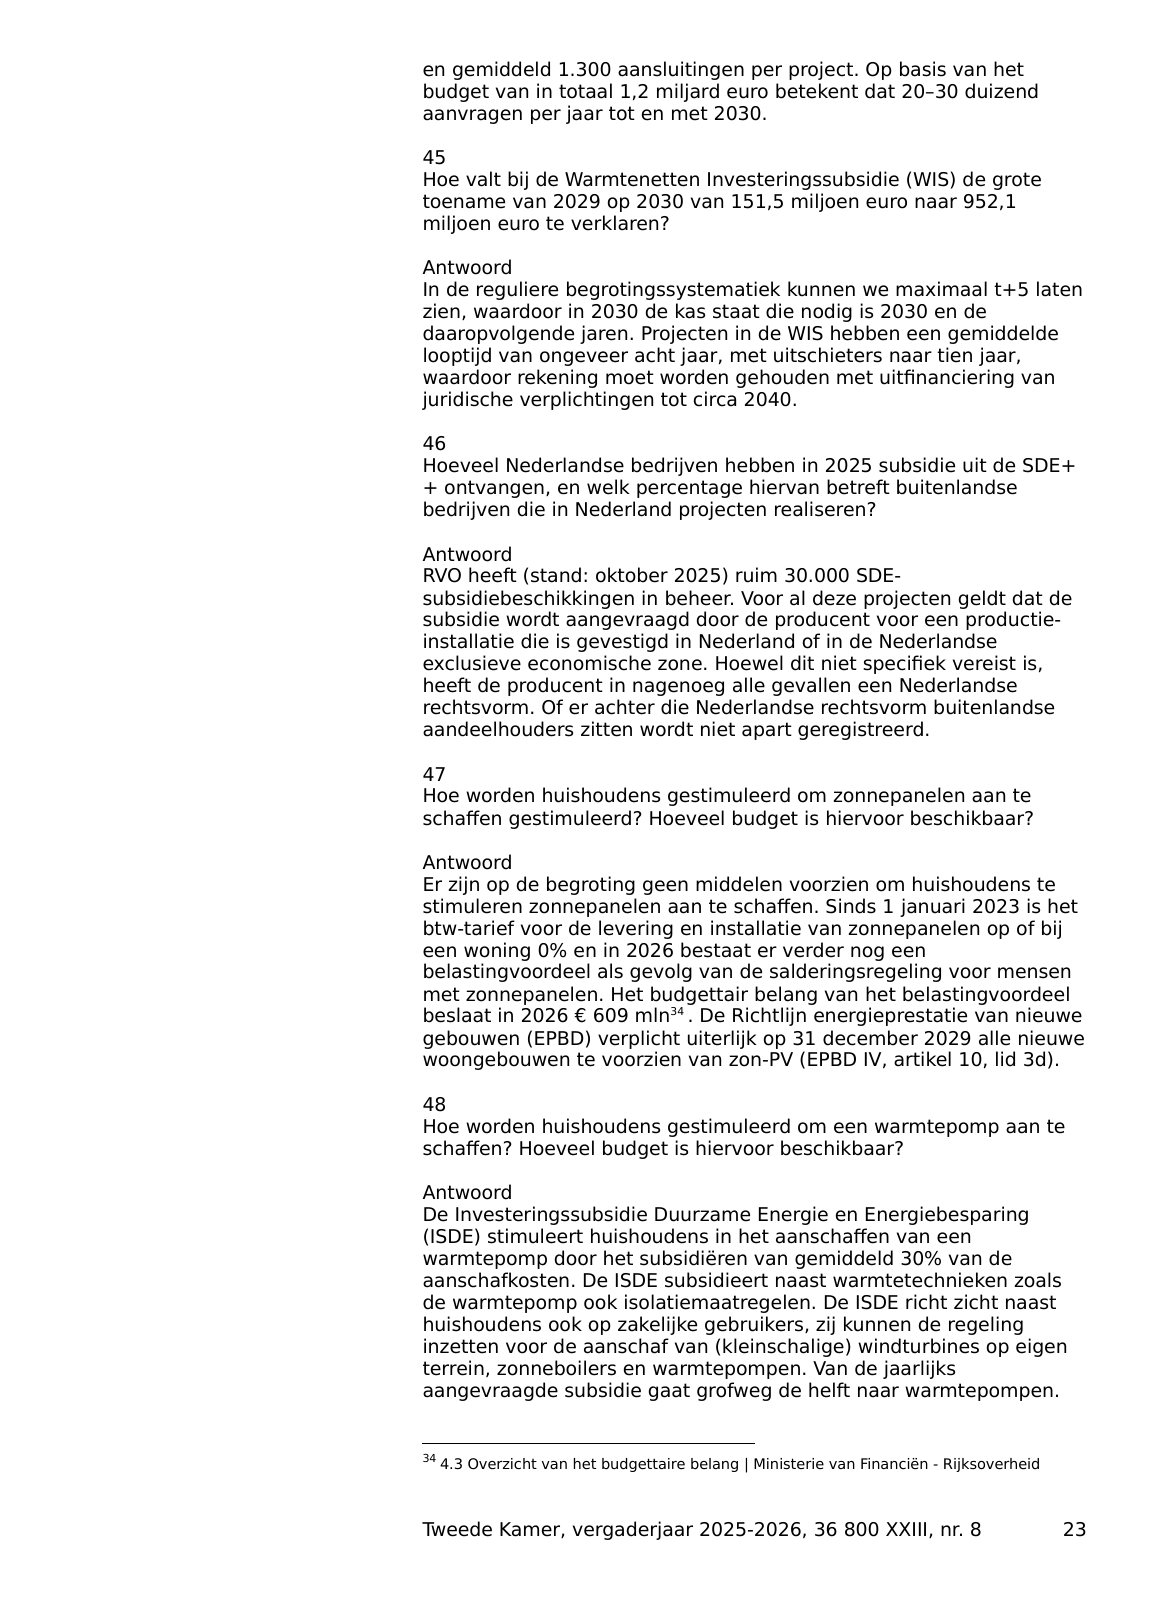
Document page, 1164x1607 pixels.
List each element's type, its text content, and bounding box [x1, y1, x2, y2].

text 46 [422, 433, 1087, 455]
text 47 [422, 763, 1087, 785]
text 48 [422, 1093, 1087, 1116]
text Er zijn op de begroting geen middelen voorzien om huishoudens te stimuleren zonnepanelen aan te schaffen. Sinds 1 januari 2023 is het btw-tarief voor de levering en installatie van zonnepanelen op of bij een woning 0% en in 2026 bestaat er verder nog een belastingvoordeel als gevolg van de salderingsregeling voor mensen met zonnepanelen. Het budgettair belang van het belastingvoordeel beslaat in 2026 € 609 mln. De Richtlijn energieprestatie van nieuwe gebouwen (EPBD) verplicht uiterlijk op 31 december 2029 alle nieuwe woongebouwen te voorzien van zon-PV (EPBD IV, artikel 10, lid 3d). [422, 873, 1087, 1071]
text Hoe valt bij de Warmtenetten Investeringssubsidie (WIS) de grote toename van 2029 op 2030 van 151,5 miljoen euro naar 952,1 miljoen euro te verklaren? [422, 169, 1087, 235]
text Antwoord [422, 543, 1087, 565]
text Antwoord [422, 257, 1087, 279]
text RVO heeft (stand: oktober 2025) ruim 30.000 SDE-subsidiebeschikkingen in beheer. Voor al deze projecten geldt dat de subsidie wordt aangevraagd door de producent voor een productie-installatie die is gevestigd in Nederland of in de Nederlandse exclusieve economische zone. Hoewel dit niet specifiek vereist is, heeft de producent in nagenoeg alle gevallen een Nederlandse rechtsvorm. Of er achter die Nederlandse rechtsvorm buitenlandse aandeelhouders zitten wordt niet apart geregistreerd. [422, 565, 1087, 741]
text Hoe worden huishoudens gestimuleerd om een warmtepomp aan te schaffen? Hoeveel budget is hiervoor beschikbaar? [422, 1116, 1087, 1159]
text Hoeveel Nederlandse bedrijven hebben in 2025 subsidie uit de SDE++ ontvangen, en welk percentage hiervan betreft buitenlandse bedrijven die in Nederland projecten realiseren? [422, 455, 1087, 521]
text 4.3 Overzicht van het budgettaire belang | Ministerie van Financiën - Rijksoverheid [422, 1452, 1087, 1474]
text De Investeringssubsidie Duurzame Energie en Energiebesparing (ISDE) stimuleert huishoudens in het aanschaffen van een warmtepomp door het subsidiëren van gemiddeld 30% van de aanschafkosten. De ISDE subsidieert naast warmtetechnieken zoals de warmtepomp ook isolatiemaatregelen. De ISDE richt zicht naast huishoudens ook op zakelijke gebruikers, zij kunnen de regeling inzetten voor de aanschaf van (kleinschalige) windturbines op eigen terrein, zonneboilers en warmtepompen. Van de jaarlijks aangevraagde subsidie gaat grofweg de helft naar warmtepompen. [422, 1204, 1087, 1401]
text Antwoord [422, 1182, 1087, 1204]
text 45 [422, 147, 1087, 169]
text Hoe worden huishoudens gestimuleerd om zonnepanelen aan te schaffen gestimuleerd? Hoeveel budget is hiervoor beschikbaar? [422, 785, 1087, 829]
text Antwoord [422, 852, 1087, 873]
text In de reguliere begrotingssystematiek kunnen we maximaal t+5 laten zien, waardoor in 2030 de kas staat die nodig is 2030 en de daaropvolgende jaren. Projecten in de WIS hebben een gemiddelde looptijd van ongeveer acht jaar, met uitschieters naar tien jaar, waardoor rekening moet worden gehouden met uitfinanciering van juridische verplichtingen tot circa 2040. [422, 279, 1087, 411]
text en gemiddeld 1.300 aansluitingen per project. Op basis van het budget van in totaal 1,2 miljard euro betekent dat 20–30 duizend aanvragen per jaar tot en met 2030. [422, 59, 1087, 125]
